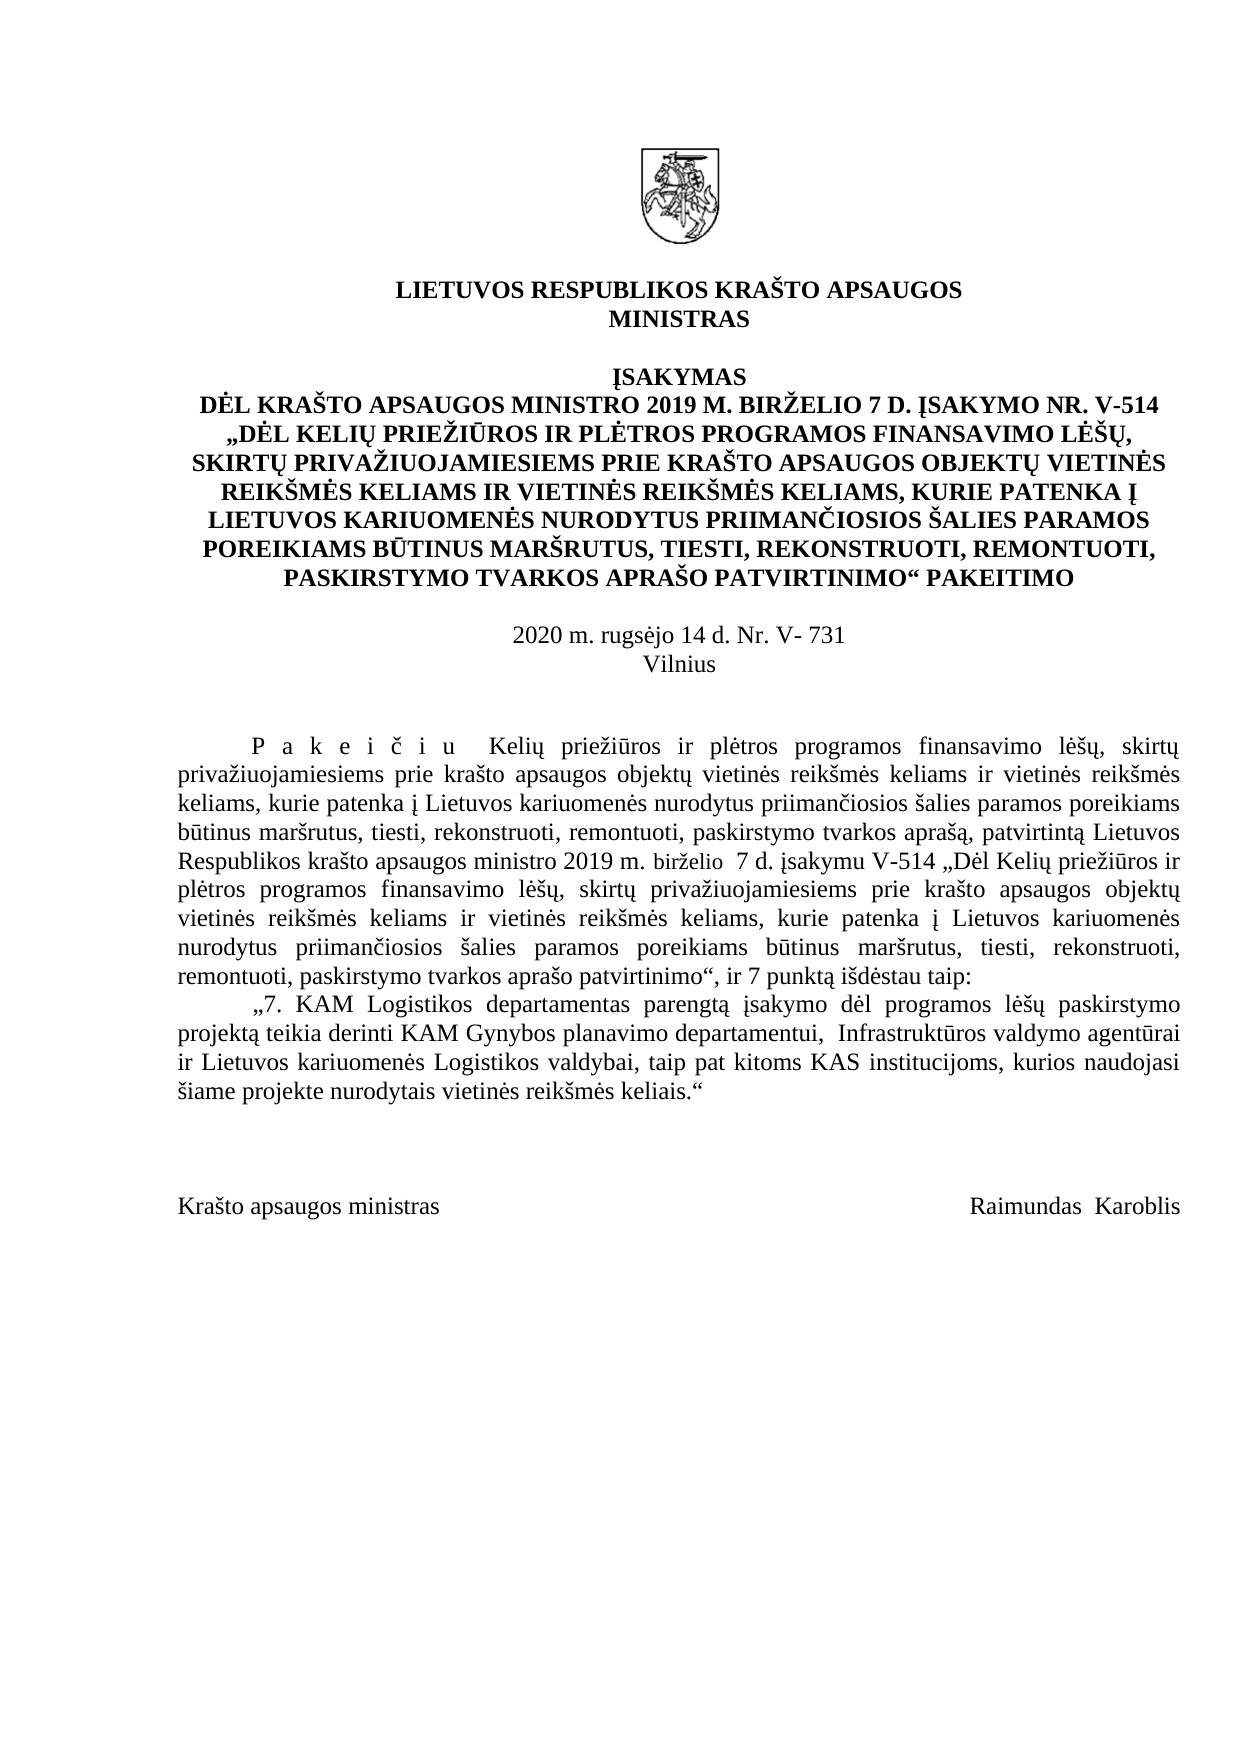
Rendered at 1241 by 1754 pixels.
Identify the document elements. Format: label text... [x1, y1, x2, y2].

text Krašto apsaugos ministras Raimundas Karoblis [177, 1191, 1181, 1219]
text DĖL KRAŠTO APSAUGOS MINISTRO 2019 M. BIRŽELIO 7 D. ĮSAKYMO NR. V-514 „DĖL KELIŲ PRIEŽIŪROS IR PLĖTROS PROGRAMOS FINANSAVIMO LĖŠŲ, SKIRTŲ PRIVAŽIUOJAMIESIEMS PRIE KRAŠTO APSAUGOS OBJEKTŲ VIETINĖS REIKŠMĖS KELIAMS IR VIETINĖS REIKŠMĖS KELIAMS, KURIE PATENKA Į LIETUVOS KARIUOMENĖS NURODYTUS PRIIMANČIOSIOS ŠALIES PARAMOS POREIKIAMS BŪTINUS MARŠRUTUS, TIESTI, REKONSTRUOTI, REMONTUOTI, PASKIRSTYMO TVARKOS APRAŠO PATVIRTINIMO“ PAKEITIMO [177, 391, 1181, 592]
text Vilnius [177, 649, 1181, 678]
text MINISTRAS [177, 304, 1181, 333]
text „7. KAM Logistikos departamentas parengtą įsakymo dėl programos lėšų paskirstymo projektą teikia derinti KAM Gynybos planavimo departamentui, Infrastruktūros valdymo agentūrai ir Lietuvos kariuomenės Logistikos valdybai, taip pat kitoms KAS institucijoms, kurios naudojasi šiame projekte nurodytais vietinės reikšmės keliais.“ [177, 989, 1181, 1104]
text LIETUVOS RESPUBLIKOS KRAŠTO APSAUGOS [177, 276, 1181, 304]
text ĮSAKYMAS [177, 362, 1181, 391]
text 2020 m. rugsėjo 14 d. Nr. V- 731 [177, 621, 1181, 649]
text P a k e i č i u Kelių priežiūros ir plėtros programos finansavimo lėšų, skirtų privažiuojamiesiems prie krašto apsaugos objektų vietinės reikšmės keliams ir vietinės reikšmės keliams, kurie patenka į Lietuvos kariuomenės nurodytus priimančiosios šalies paramos poreikiams būtinus maršrutus, tiesti, rekonstruoti, remontuoti, paskirstymo tvarkos aprašą, patvirtintą Lietuvos Respublikos krašto apsaugos ministro 2019 m. birželio 7 d. įsakymu V-514 „Dėl Kelių priežiūros ir plėtros programos finansavimo lėšų, skirtų privažiuojamiesiems prie krašto apsaugos objektų vietinės reikšmės keliams ir vietinės reikšmės keliams, kurie patenka į Lietuvos kariuomenės nurodytus priimančiosios šalies paramos poreikiams būtinus maršrutus, tiesti, rekonstruoti, remontuoti, paskirstymo tvarkos aprašo patvirtinimo“, ir 7 punktą išdėstau taip: [177, 731, 1181, 989]
